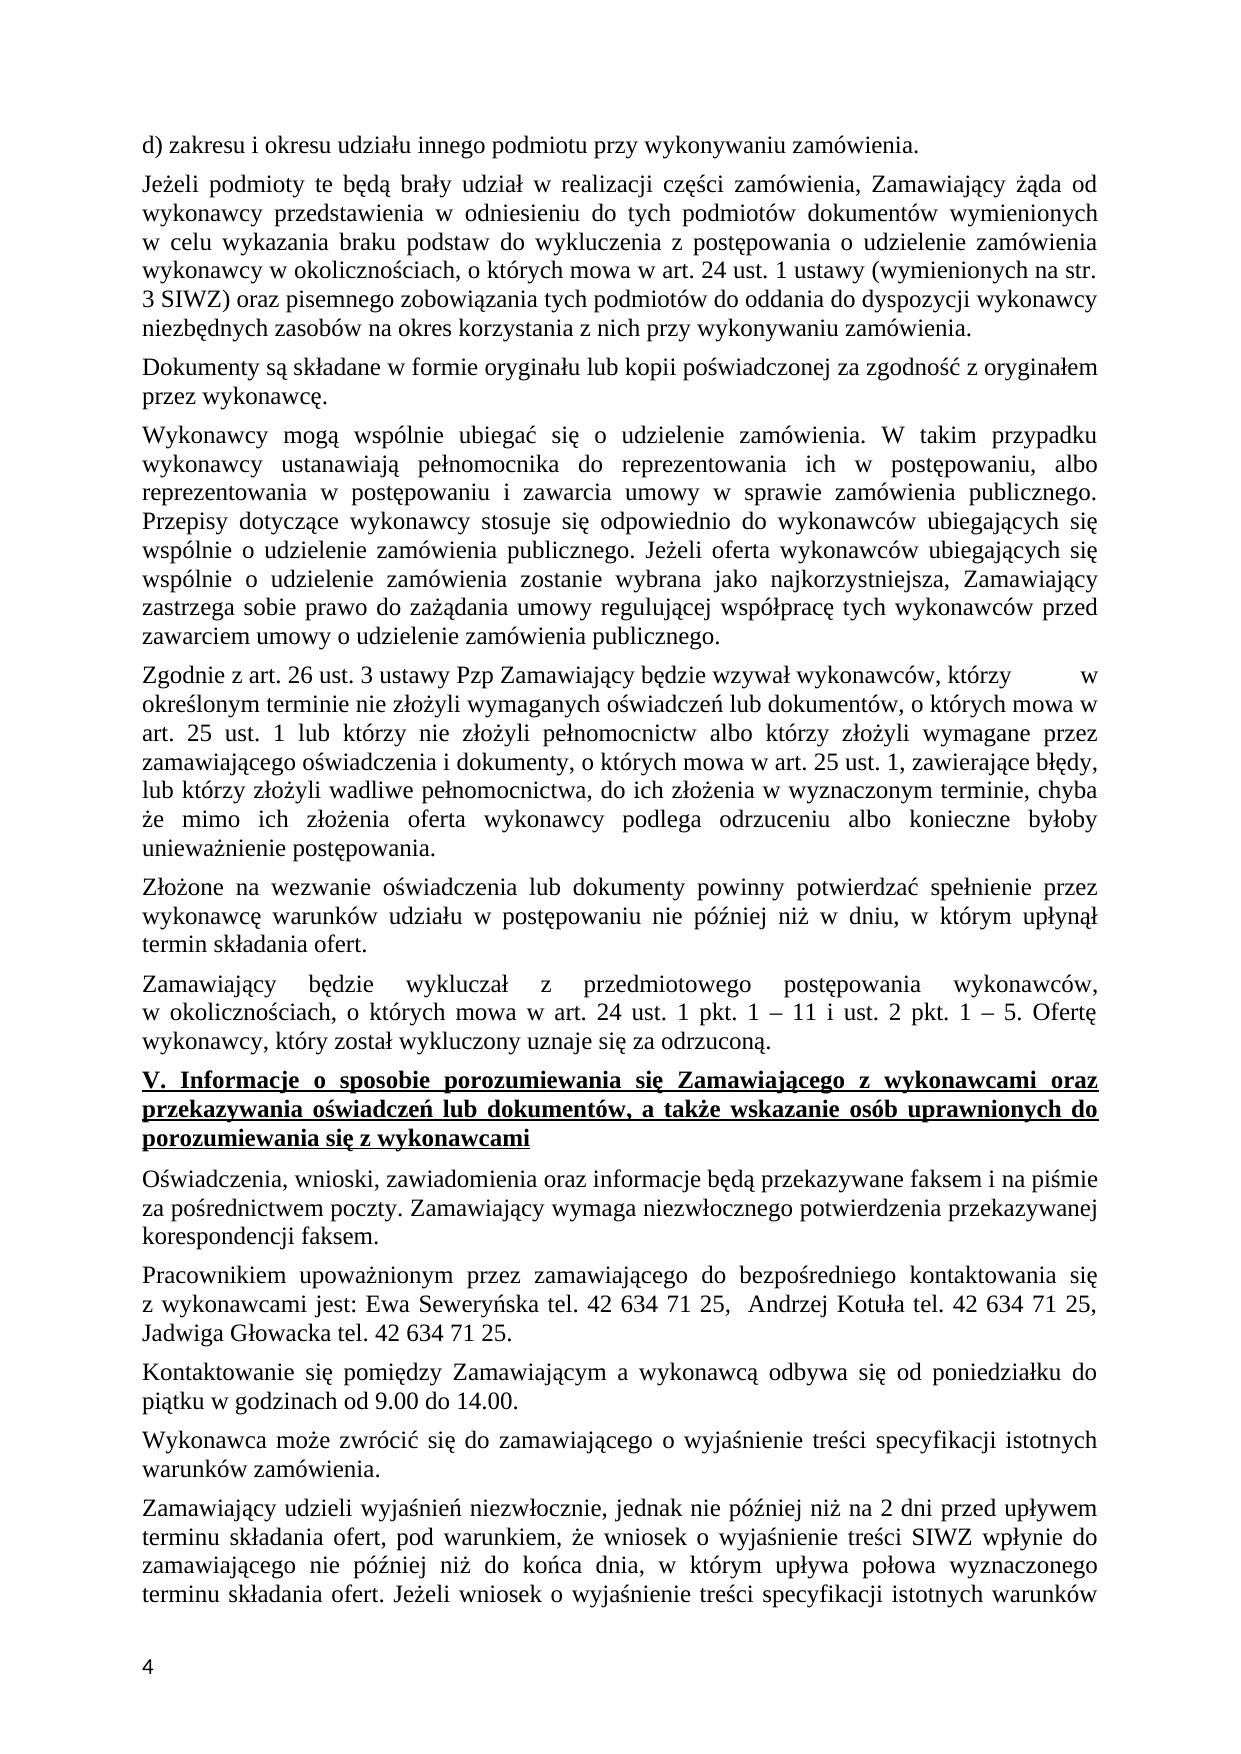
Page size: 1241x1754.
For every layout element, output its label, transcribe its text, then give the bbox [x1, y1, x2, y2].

text Złożone na wezwanie oświadczenia lub dokumenty powinny potwierdzać spełnienie przez wykonawcę warunków udziału w postępowaniu nie później niż w dniu, w którym upłynął termin składania ofert. [142, 872, 1098, 958]
text Kontaktowanie się pomiędzy Zamawiającym a wykonawcą odbywa się od poniedziałku do piątku w godzinach od 9.00 do 14.00. [142, 1357, 1098, 1415]
text Zamawiający udzieli wyjaśnień niezwłocznie, jednak nie później niż na 2 dni przed upływem terminu składania ofert, pod warunkiem, że wniosek o wyjaśnienie treści SIWZ wpłynie do zamawiającego nie później niż do końca dnia, w którym upływa połowa wyznaczonego terminu składania ofert. Jeżeli wniosek o wyjaśnienie treści specyfikacji istotnych warunków [142, 1493, 1098, 1608]
text Pracownikiem upoważnionym przez zamawiającego do bezpośredniego kontaktowania się z wykonawcami jest: Ewa Seweryńska tel. 42 634 71 25, Andrzej Kotuła tel. 42 634 71 25, Jadwiga Głowacka tel. 42 634 71 25. [142, 1261, 1098, 1347]
text porozumiewania się z wykonawcami [142, 1121, 1098, 1152]
text Wykonawca może zwrócić się do zamawiającego o wyjaśnienie treści specyfikacji istotnych warunków zamówienia. [142, 1425, 1098, 1483]
text V. Informacje o sposobie porozumiewania się Zamawiającego z wykonawcami oraz [142, 1065, 1098, 1090]
text przekazywania oświadczeń lub dokumentów, a także wskazanie osób uprawnionych do [142, 1092, 1098, 1119]
text d) zakresu i okresu udziału innego podmiotu przy wykonywaniu zamówienia. [142, 130, 1098, 159]
text Zgodnie z art. 26 ust. 3 ustawy Pzp Zamawiający będzie wzywał wykonawców, którzy w określonym terminie nie złożyli wymaganych oświadczeń lub dokumentów, o których mowa w art. 25 ust. 1 lub którzy nie złożyli pełnomocnictw albo którzy złożyli wymagane przez zamawiającego oświadczenia i dokumenty, o których mowa w art. 25 ust. 1, zawierające błędy, lub którzy złożyli wadliwe pełnomocnictwa, do ich złożenia w wyznaczonym terminie, chyba że mimo ich złożenia oferta wykonawcy podlega odrzuceniu albo konieczne byłoby unieważnienie postępowania. [142, 660, 1098, 862]
text Oświadczenia, wnioski, zawiadomienia oraz informacje będą przekazywane faksem i na piśmie za pośrednictwem poczty. Zamawiający wymaga niezwłocznego potwierdzenia przekazywanej korespondencji faksem. [142, 1164, 1098, 1250]
text Dokumenty są składane w formie oryginału lub kopii poświadczonej za zgodność z oryginałem przez wykonawcę. [142, 352, 1098, 409]
text Zamawiający będzie wykluczał z przedmiotowego postępowania wykonawców, w okolicznościach, o których mowa w art. 24 ust. 1 pkt. 1 – 11 i ust. 2 pkt. 1 – 5. Ofertę wykonawcy, który został wykluczony uznaje się za odrzuconą. [142, 969, 1098, 1055]
text Wykonawcy mogą wspólnie ubiegać się o udzielenie zamówienia. W takim przypadku wykonawcy ustanawiają pełnomocnika do reprezentowania ich w postępowaniu, albo reprezentowania w postępowaniu i zawarcia umowy w sprawie zamówienia publicznego. Przepisy dotyczące wykonawcy stosuje się odpowiednio do wykonawców ubiegających się wspólnie o udzielenie zamówienia publicznego. Jeżeli oferta wykonawców ubiegających się wspólnie o udzielenie zamówienia zostanie wybrana jako najkorzystniejsza, Zamawiający zastrzega sobie prawo do zażądania umowy regulującej współpracę tych wykonawców przed zawarciem umowy o udzielenie zamówienia publicznego. [142, 420, 1098, 650]
text Jeżeli podmioty te będą brały udział w realizacji części zamówienia, Zamawiający żąda od wykonawcy przedstawienia w odniesieniu do tych podmiotów dokumentów wymienionych w celu wykazania braku podstaw do wykluczenia z postępowania o udzielenie zamówienia wykonawcy w okolicznościach, o których mowa w art. 24 ust. 1 ustawy (wymienionych na str. 3 SIWZ) oraz pisemnego zobowiązania tych podmiotów do oddania do dyspozycji wykonawcy niezbędnych zasobów na okres korzystania z nich przy wykonywaniu zamówienia. [142, 169, 1098, 342]
